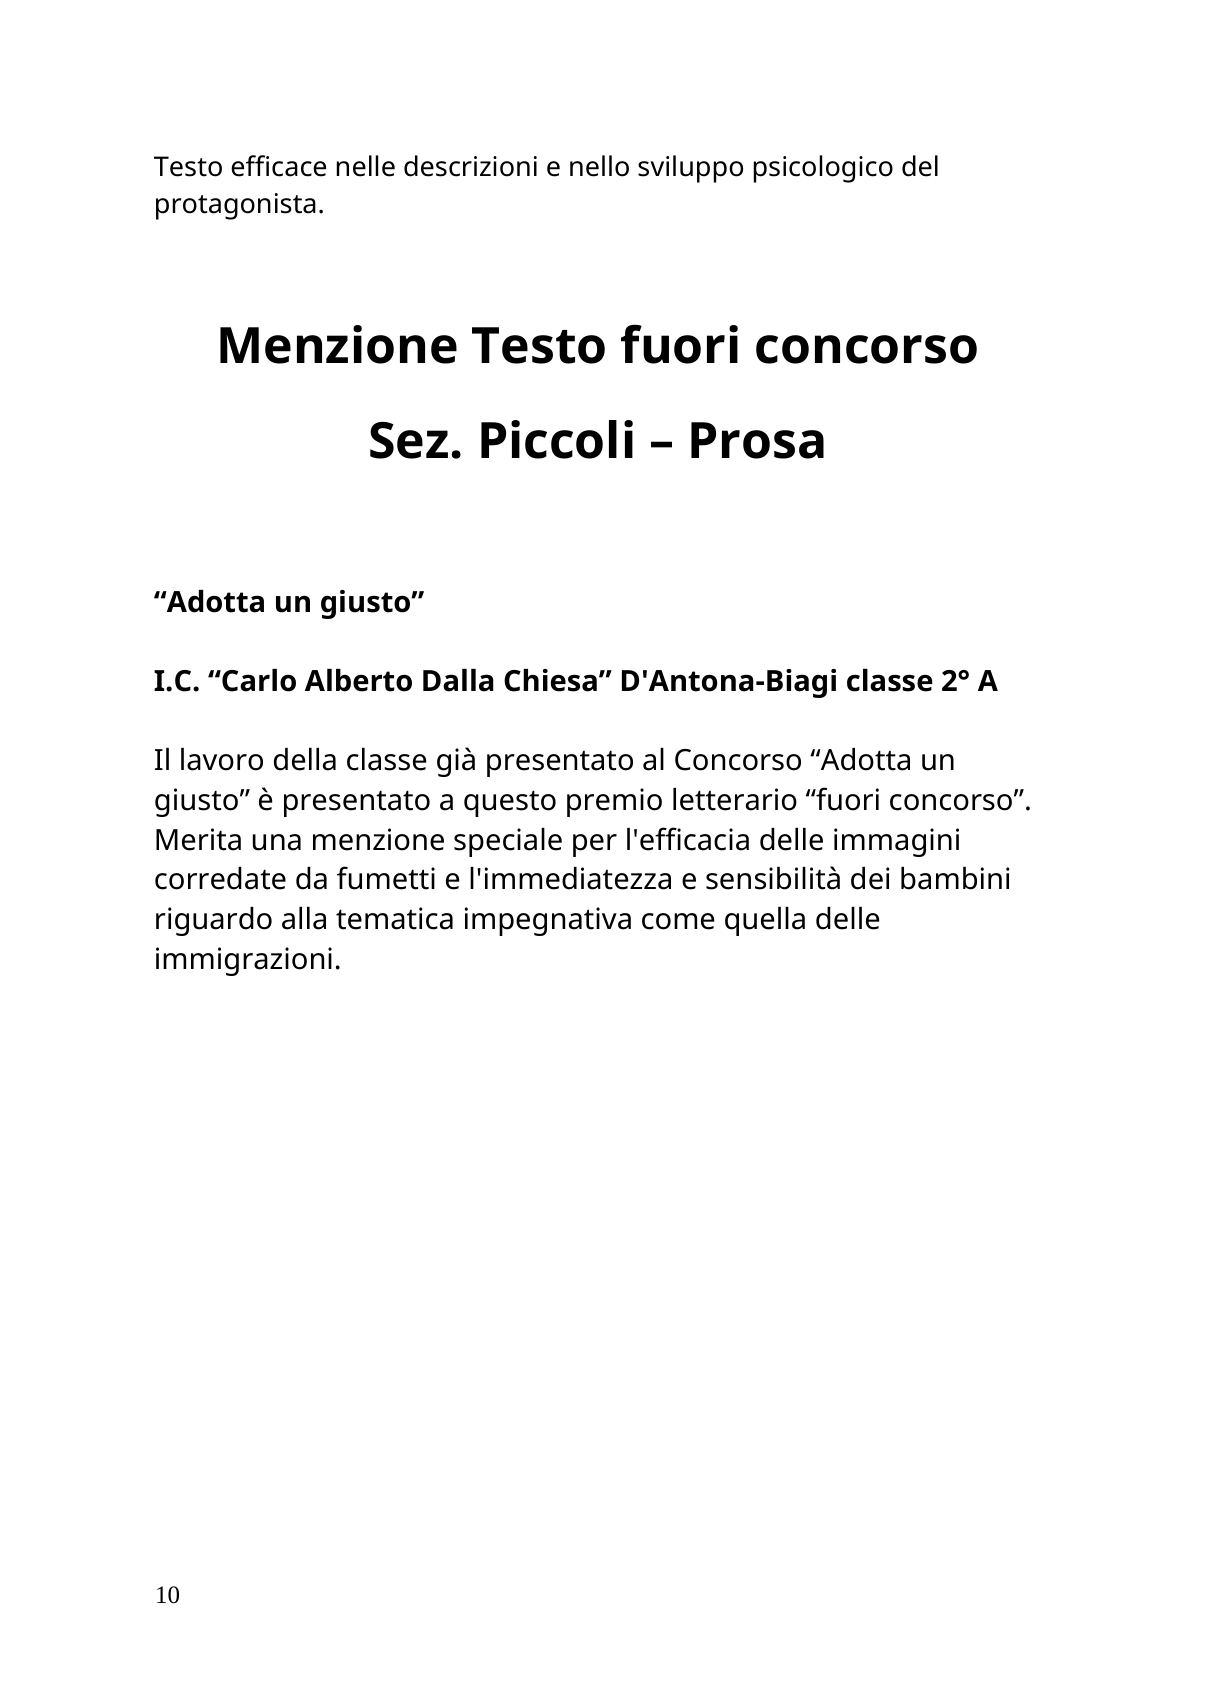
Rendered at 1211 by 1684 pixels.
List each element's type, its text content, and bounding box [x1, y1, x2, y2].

text I.C. “Carlo Alberto Dalla Chiesa” D'Antona-Biagi classe 2° A [154, 660, 1042, 700]
text Il lavoro della classe già presentato al Concorso “Adotta un giusto” è presentato a questo premio letterario “fuori concorso”. [154, 739, 1042, 819]
text Merita una menzione speciale per l'efficacia delle immagini corredate da fumetti e l'immediatezza e sensibilità dei bambini riguardo alla tematica impegnativa come quella delle immigrazioni. [154, 819, 1042, 978]
subtitle Sez. Piccoli – Prosa [154, 405, 1042, 473]
text Testo efficace nelle descrizioni e nello sviluppo psicologico del protagonista. [154, 148, 1042, 221]
text “Adotta un giusto” [154, 581, 1042, 621]
subtitle Menzione Testo fuori concorso [154, 310, 1042, 378]
